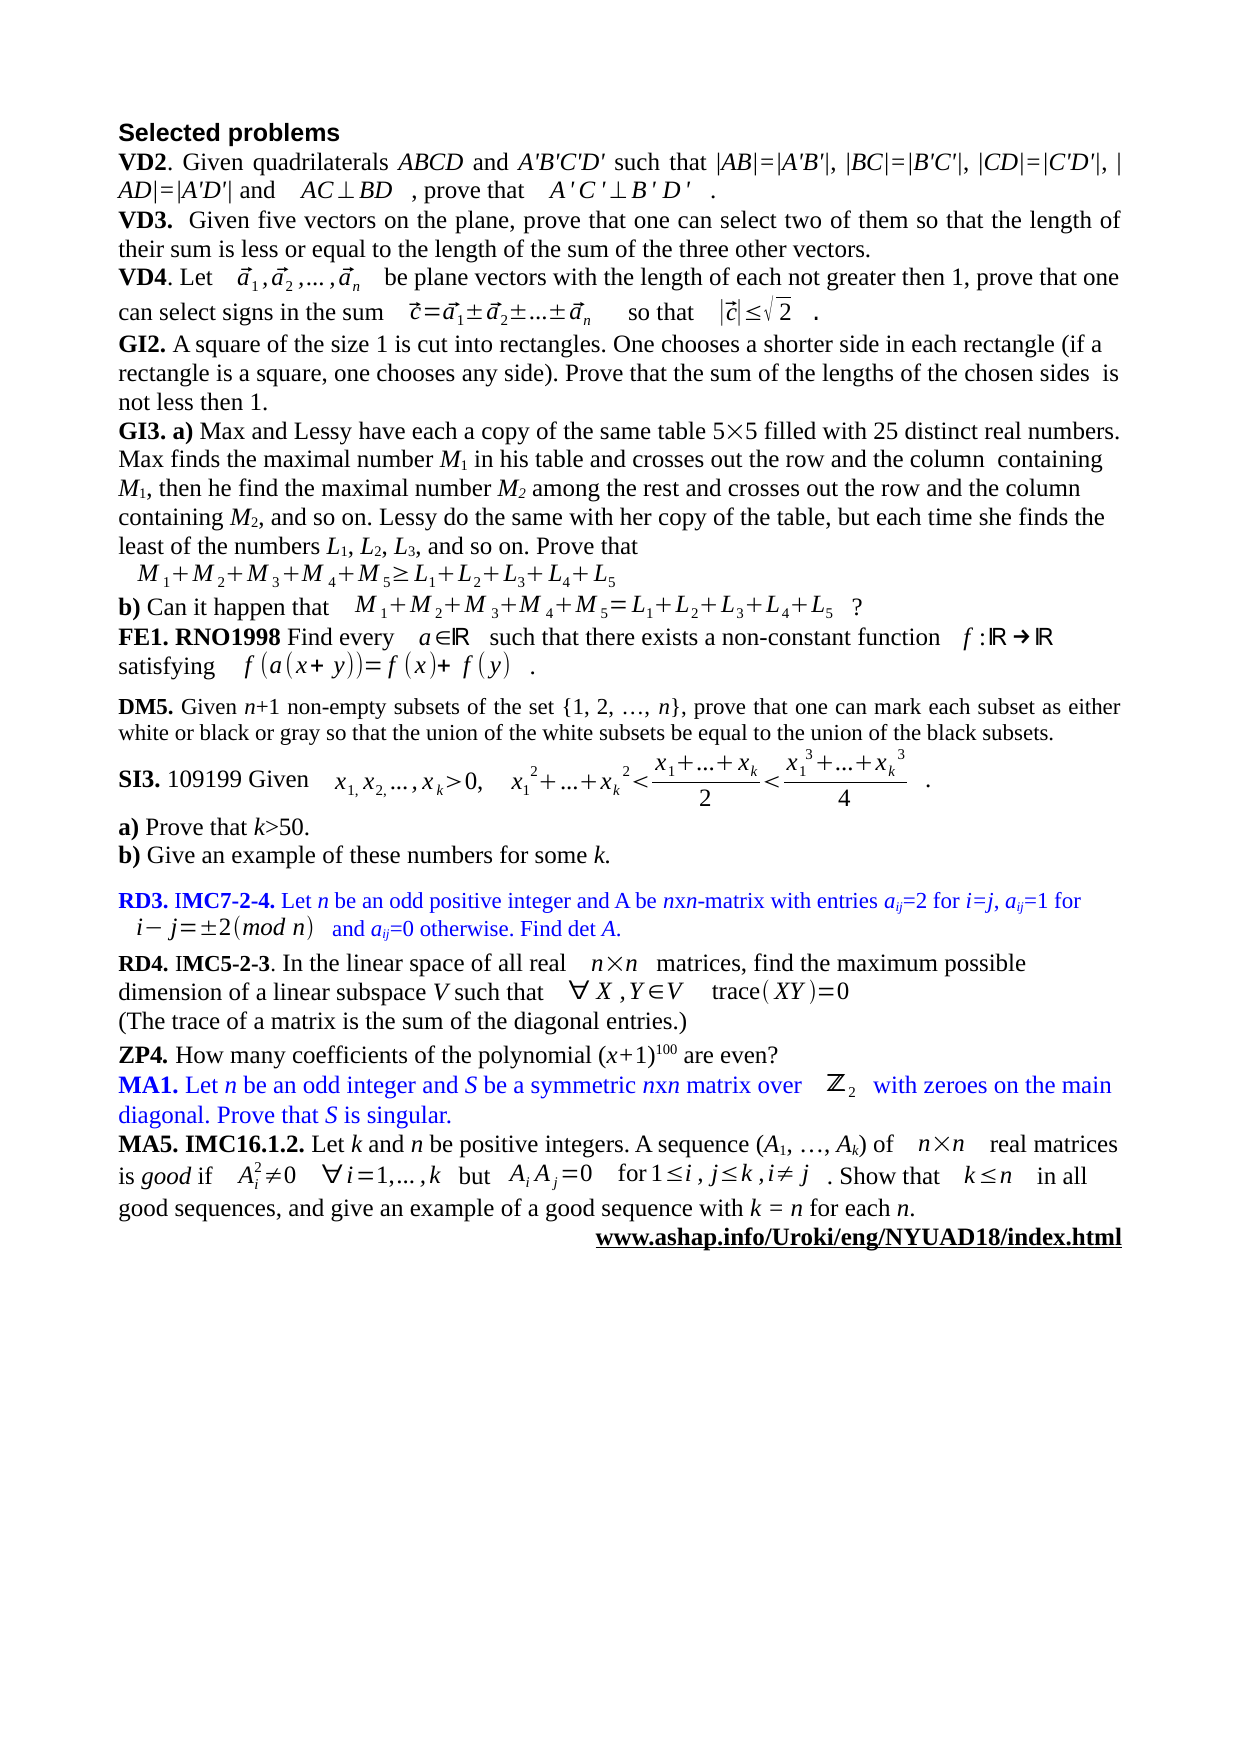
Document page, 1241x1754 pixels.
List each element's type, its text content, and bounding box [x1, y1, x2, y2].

text b) Can it happen that ? [118, 591, 1122, 622]
text dimension of a linear subspace V such that [118, 977, 1122, 1006]
text GI3. a) Max and Lessy have each a copy of the same table 55 filled with 25 distinct real numbers. Max finds the maximal number M1 in his table and crosses out the row and the column containing M1, then he find the maximal number M2 among the rest and crosses out the row and the column containing M2, and so on. Lessy do the same with her copy of the table, but each time she finds the least of the numbers L1, L2, L3, and so on. Prove that [118, 416, 1122, 591]
text RD3. IMC7-2-4. Let n be an odd positive integer and A be nxn-matrix with entries aij=2 for i=j, aij=1 for and aij=0 otherwise. Find det A. [118, 888, 1122, 942]
text ZP4. How many coefficients of the polynomial (x+1)100 are even? [118, 1041, 1122, 1069]
text FE1. RNO1998 Find every such that there exists a non-constant functionsatisfying . [118, 622, 1122, 681]
text SI3. 109199 Given . a) Prove that k>50. b) Give an example of these numbers for some k. [118, 746, 1122, 869]
text VD3. Given five vectors on the plane, prove that one can select two of them so that the length of their sum is less or equal to the length of the sum of the three other vectors. [118, 205, 1122, 262]
text (The trace of a matrix is the sum of the diagonal entries.) [118, 1006, 1122, 1035]
text DM5. Given n+1 non-empty subsets of the set {1, 2, …, n}, prove that one can mark each subset as either white or black or gray so that the union of the white subsets be equal to the union of the black subsets. [118, 693, 1122, 746]
text RD4. IMC5-2-3. In the linear space of all real matrices, find the maximum possible [118, 948, 1122, 977]
text MA1. Let n be an odd integer and S be a symmetric nxn matrix over with zeroes on the main diagonal. Prove that S is singular. [118, 1069, 1122, 1129]
text MA5. IMC16.1.2. Let k and n be positive integers. A sequence (A1, …, Ak) of real matrices is good if but. Show that in all good sequences, and give an example of a good sequence with k = n for each n. [118, 1129, 1122, 1222]
text VD4. Let be plane vectors with the length of each not greater then 1, prove that one can select signs in the sum so that . [118, 262, 1122, 329]
text GI2. A square of the size 1 is cut into rectangles. One chooses a shorter side in each rectangle (if a rectangle is a square, one chooses any side). Prove that the sum of the lengths of the chosen sides is not less then 1. [118, 329, 1122, 416]
text VD2. Given quadrilaterals ABCD and A'B'C'D' such that |AB|=|A'B'|, |BC|=|B'C'|, |CD|=|C'D'|, |AD|=|A'D'| and , prove that . [118, 147, 1122, 205]
text www.ashap.info/Uroki/eng/NYUAD18/index.html [118, 1222, 1122, 1250]
subtitle Selected problems [118, 118, 1122, 147]
